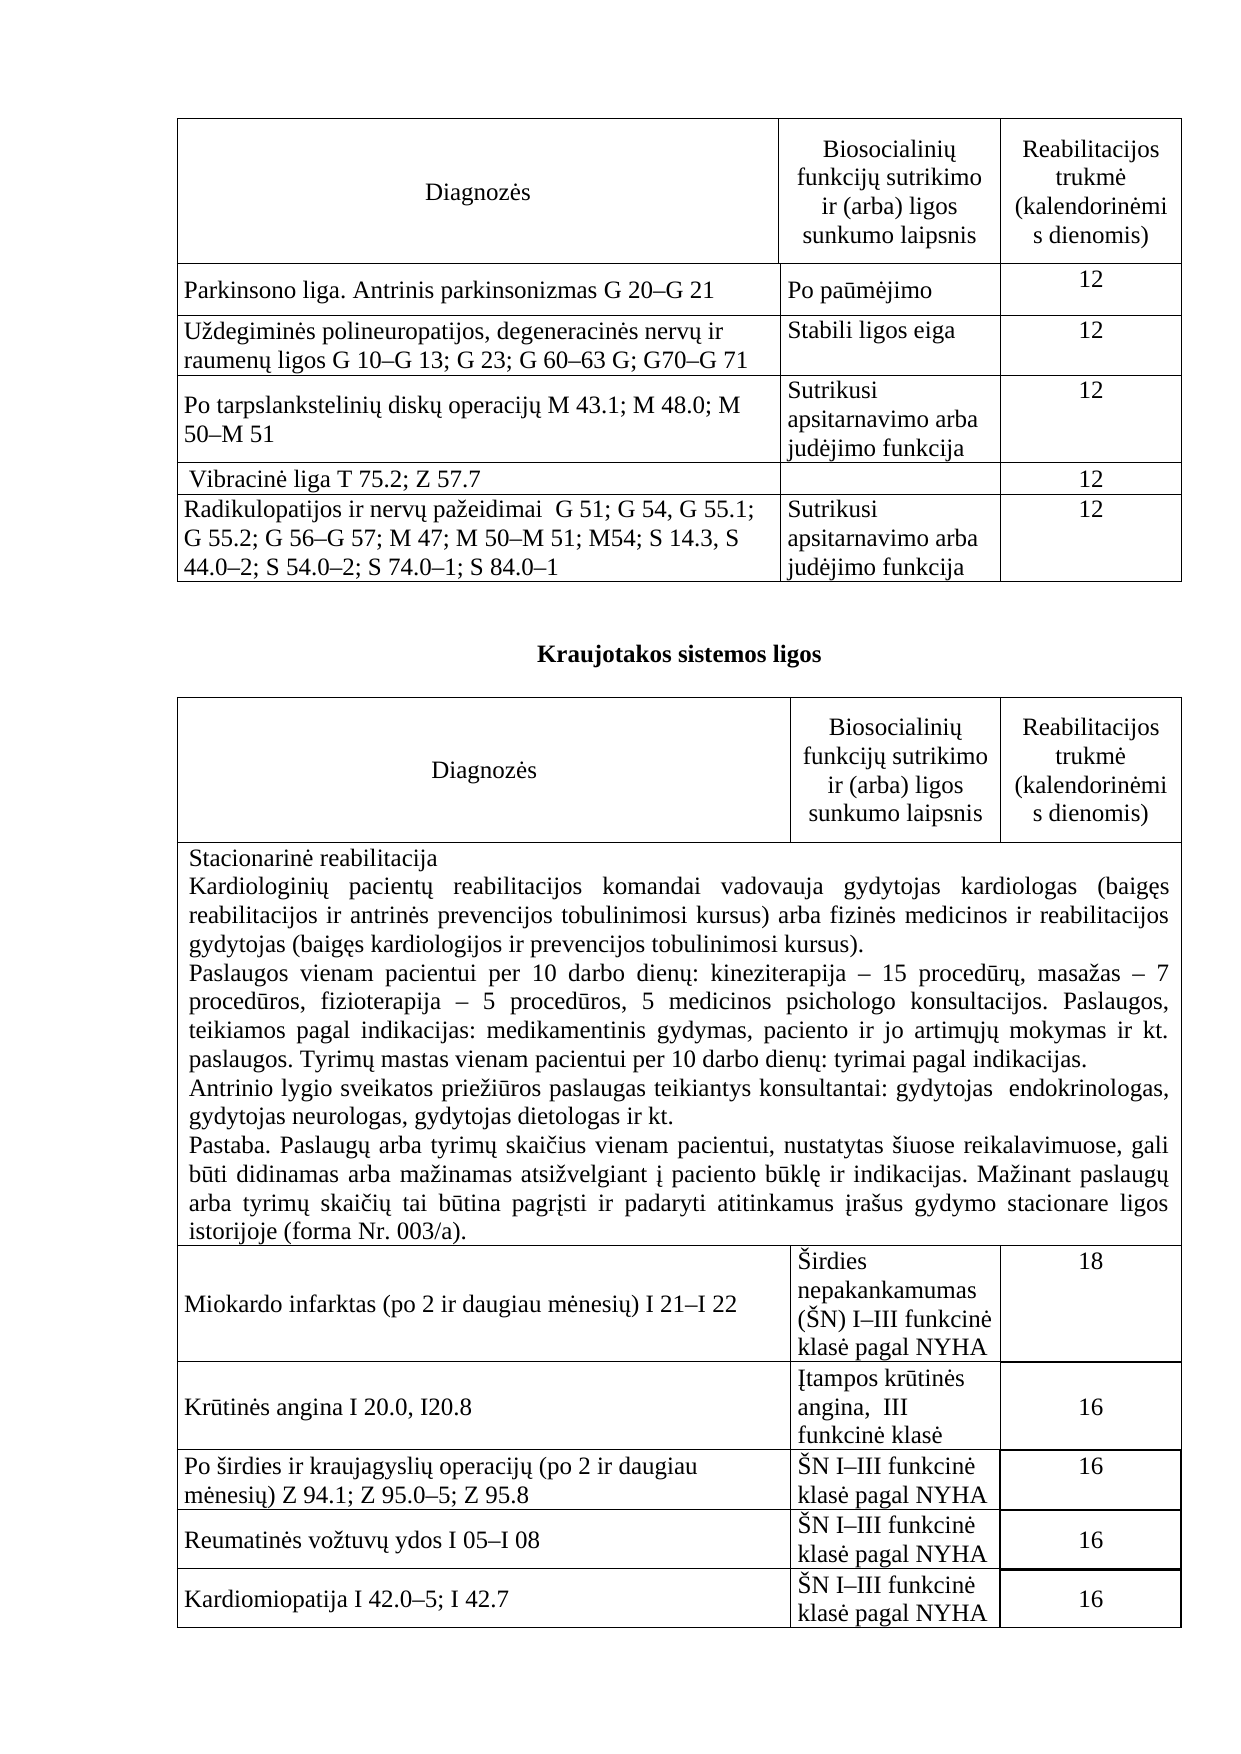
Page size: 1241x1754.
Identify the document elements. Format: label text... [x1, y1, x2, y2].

table_cell Sutrikusi apsitarnavimo arba judėjimo funkcija [781, 495, 1000, 581]
table_cell Parkinsono liga. Antrinis parkinsonizmas G 20–G 21 [178, 264, 780, 314]
table_cell Po širdies ir kraujagyslių operacijų (po 2 ir daugiau mėnesių) Z 94.1; Z 95.0–5; Z 95.8 [178, 1450, 790, 1508]
table_header Biosocialinių funkcijų sutrikimo ir (arba) ligos sunkumo laipsnis [791, 698, 1000, 842]
table_cell Stacionarinė reabilitacija Kardiologinių pacientų reabilitacijos komandai vadovauja gydytojas kardiologas (baigęs reabilitacijos ir antrinės prevencijos tobulinimosi kursus) arba fizinės medicinos ir reabilitacijos gydytojas (baigęs kardiologijos ir prevencijos tobulinimosi kursus). Paslaugos vienam pacientui per 10 darbo dienų: kineziterapija – 15 procedūrų, masažas – 7 procedūros, fizioterapija – 5 procedūros, 5 medicinos psichologo konsultacijos. Paslaugos, teikiamos pagal indikacijas: medikamentinis gydymas, paciento ir jo artimųjų mokymas ir kt. paslaugos. Tyrimų mastas vienam pacientui per 10 darbo dienų: tyrimai pagal indikacijas. Antrinio lygio sveikatos priežiūros paslaugas teikiantys konsultantai: gydytojas endokrinologas, gydytojas neurologas, gydytojas dietologas ir kt. Pastaba. Paslaugų arba tyrimų skaičius vienam pacientui, nustatytas šiuose reikalavimuose, gali būti didinamas arba mažinamas atsižvelgiant į paciento būklę ir indikacijas. Mažinant paslaugų arba tyrimų skaičių tai būtina pagrįsti ir padaryti atitinkamus įrašus gydymo stacionare ligos istorijoje (forma Nr. 003/a). [178, 843, 1181, 1245]
table_cell 16 [1001, 1451, 1180, 1508]
table_header Reabilitacijos trukmė (kalendorinėmis dienomis) [1001, 698, 1181, 842]
table_cell ŠN I–III funkcinė klasė pagal NYHA [791, 1510, 999, 1568]
table_cell 12 [1001, 495, 1181, 581]
table_cell 16 [1001, 1363, 1181, 1449]
table_cell Po tarpslankstelinių diskų operacijų M 43.1; M 48.0; M 50–M 51 [178, 376, 780, 462]
table_cell Miokardo infarktas (po 2 ir daugiau mėnesių) I 21–I 22 [178, 1246, 790, 1361]
table_cell ŠN I–III funkcinė klasė pagal NYHA [791, 1450, 999, 1508]
table_header Biosocialinių funkcijų sutrikimo ir (arba) ligos sunkumo laipsnis [779, 119, 1000, 263]
table_cell Radikulopatijos ir nervų pažeidimai G 51; G 54, G 55.1; G 55.2; G 56–G 57; M 47; M 50–M 51; M54; S 14.3, S 44.0–2; S 54.0–2; S 74.0–1; S 84.0–1 [178, 495, 780, 581]
table_cell 16 [1001, 1571, 1180, 1627]
table_header Diagnozės [178, 119, 778, 263]
table_cell [781, 463, 1000, 493]
table_cell 16 [1001, 1511, 1180, 1568]
table_cell Reumatinės vožtuvų ydos I 05–I 08 [178, 1510, 790, 1568]
table_cell ŠN I–III funkcinė klasė pagal NYHA [791, 1569, 999, 1627]
text Kraujotakos sistemos ligos [177, 639, 1181, 668]
table_cell 12 [1001, 264, 1181, 314]
table_header Reabilitacijos trukmė (kalendorinėmis dienomis) [1001, 119, 1181, 263]
table_cell Uždegiminės polineuropatijos, degeneracinės nervų ir raumenų ligos G 10–G 13; G 23; G 60–63 G; G70–G 71 [178, 316, 780, 374]
table_cell Kardiomiopatija I 42.0–5; I 42.7 [178, 1569, 790, 1627]
table_cell Stabili ligos eiga [781, 316, 1000, 374]
table_cell Įtampos krūtinės angina, III funkcinė klasė [791, 1362, 1000, 1449]
table_header Diagnozės [178, 698, 790, 842]
table_cell Širdies nepakankamumas (ŠN) I–III funkcinė klasė pagal NYHA [791, 1246, 1000, 1361]
table_cell 18 [1001, 1246, 1181, 1361]
table_cell 12 [1001, 316, 1181, 374]
table_cell Krūtinės angina I 20.0, I20.8 [178, 1362, 790, 1449]
table_cell Vibracinė liga T 75.2; Z 57.7 [178, 463, 780, 493]
table_cell 12 [1001, 376, 1181, 462]
table_cell Po paūmėjimo [781, 264, 1000, 314]
table_cell 12 [1001, 463, 1181, 493]
table_cell Sutrikusi apsitarnavimo arba judėjimo funkcija [781, 376, 1000, 462]
